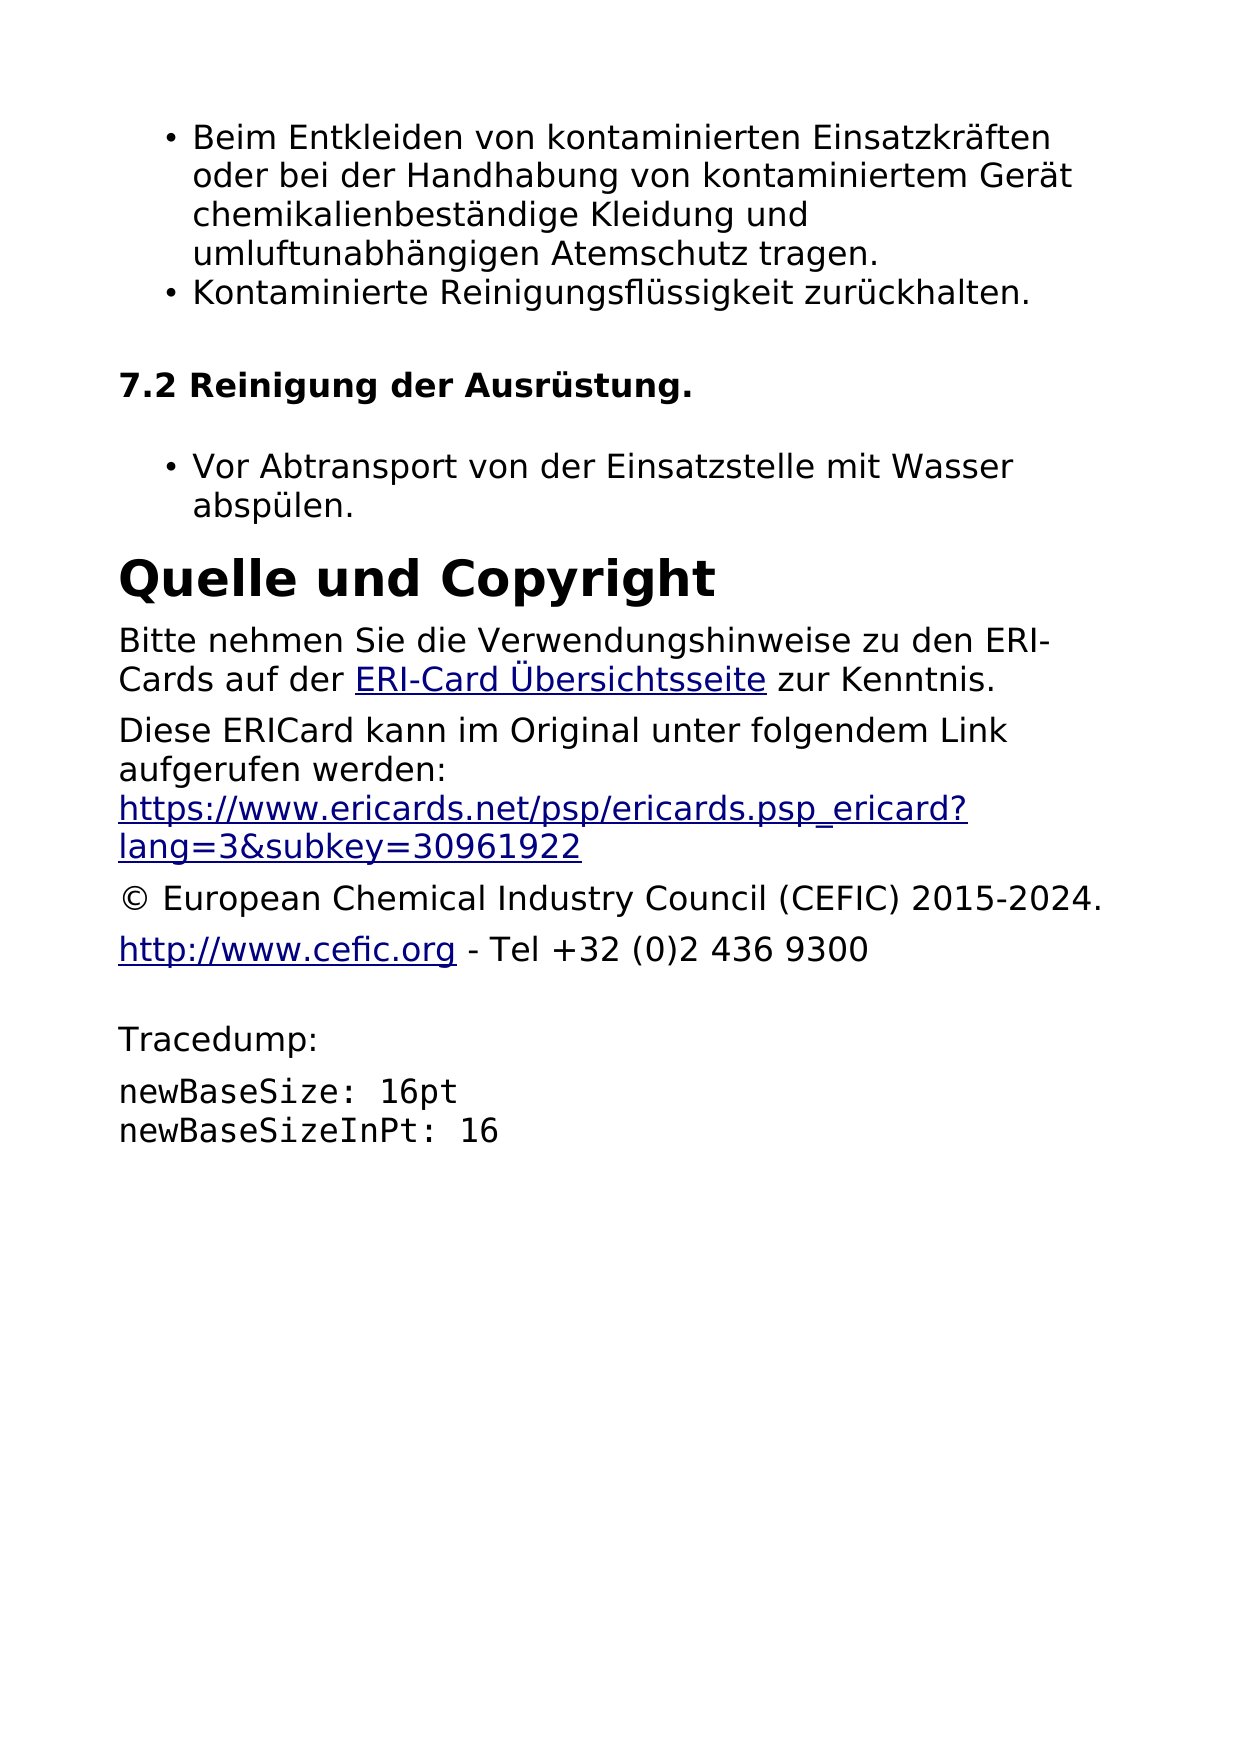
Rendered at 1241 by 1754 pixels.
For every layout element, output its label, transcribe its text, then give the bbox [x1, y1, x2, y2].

list Vor Abtransport von der Einsatzstelle mit Wasser abspülen. [177, 448, 1122, 525]
text © European Chemical Industry Council (CEFIC) 2015-2024. [118, 879, 1122, 918]
text Tracedump: [118, 982, 1122, 1060]
text newBaseSize: 16pt newBaseSizeInPt: 16 [118, 1072, 1122, 1150]
subtitle 7.2 Reinigung der Ausrüstung. [118, 367, 1122, 406]
text Diese ERICard kann im Original unter folgendem Link aufgerufen werden: https://www.ericards.net/psp/ericards.psp_ericard?lang=3&subkey=30961922 [118, 711, 1122, 867]
text http://www.cefic.org - Tel +32 (0)2 436 9300 [118, 931, 1122, 969]
subtitle Quelle und Copyright [118, 550, 1122, 609]
text Bitte nehmen Sie die Verwendungshinweise zu den ERI-Cards auf der ERI-Card Übersichtsseite zur Kenntnis. [118, 621, 1122, 699]
list Kontaminierte Reinigungsflüssigkeit zurückhalten. [177, 273, 1122, 312]
list Beim Entkleiden von kontaminierten Einsatzkräften oder bei der Handhabung von kontaminiertem Gerät chemikalienbeständige Kleidung und umluftunabhängigen Atemschutz tragen. [177, 118, 1122, 273]
